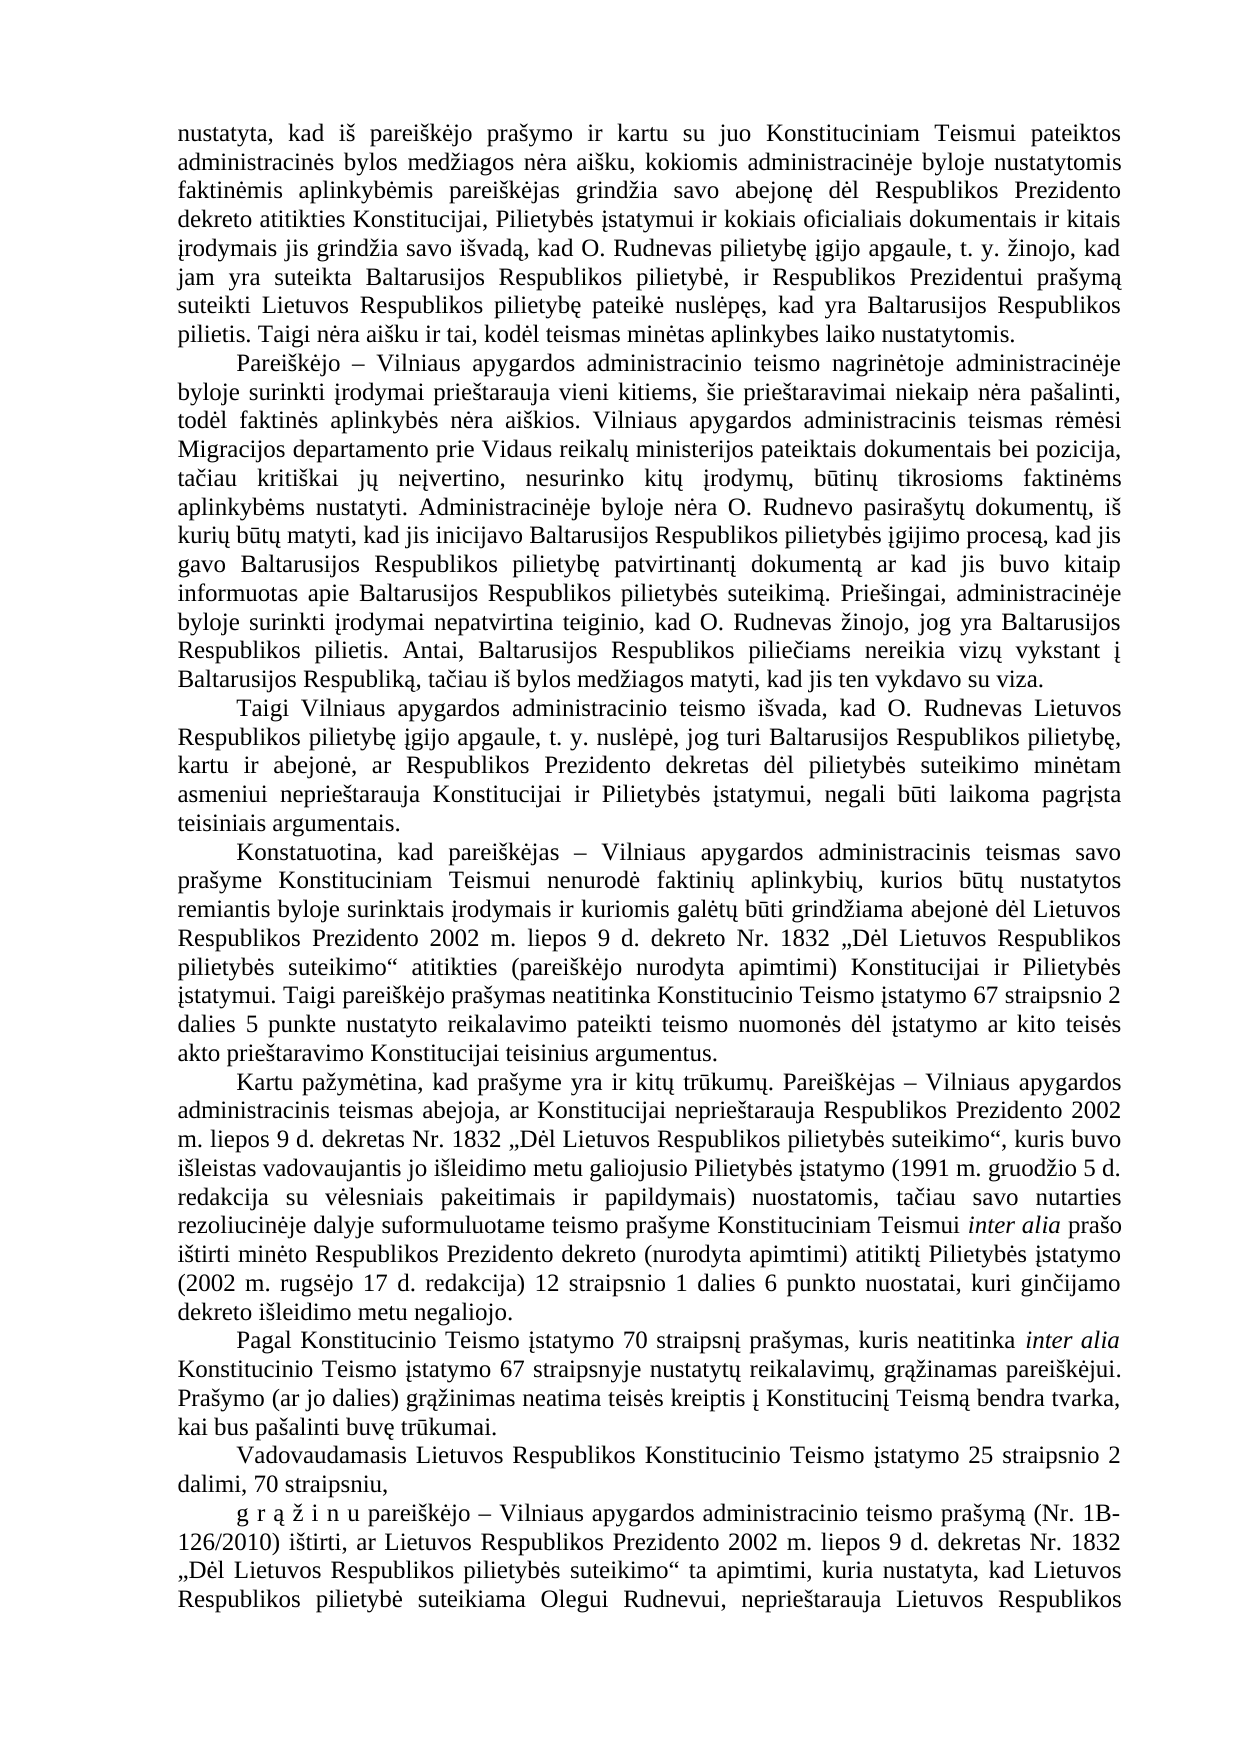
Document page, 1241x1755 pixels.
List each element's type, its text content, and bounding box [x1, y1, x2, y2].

text Taigi Vilniaus apygardos administracinio teismo išvada, kad O. Rudnevas Lietuvos Respublikos pilietybę įgijo apgaule, t. y. nuslėpė, jog turi Baltarusijos Respublikos pilietybę, kartu ir abejonė, ar Respublikos Prezidento dekretas dėl pilietybės suteikimo minėtam asmeniui neprieštarauja Konstitucijai ir Pilietybės įstatymui, negali būti laikoma pagrįsta teisiniais argumentais. [177, 693, 1122, 837]
text g r ą ž i n u pareiškėjo – Vilniaus apygardos administracinio teismo prašymą (Nr. 1B-126/2010) ištirti, ar Lietuvos Respublikos Prezidento 2002 m. liepos 9 d. dekretas Nr. 1832 „Dėl Lietuvos Respublikos pilietybės suteikimo“ ta apimtimi, kuria nustatyta, kad Lietuvos Respublikos pilietybė suteikiama Olegui Rudnevui, neprieštarauja Lietuvos Respublikos [177, 1498, 1122, 1613]
text Pareiškėjo – Vilniaus apygardos administracinio teismo nagrinėtoje administracinėje byloje surinkti įrodymai prieštarauja vieni kitiems, šie prieštaravimai niekaip nėra pašalinti, todėl faktinės aplinkybės nėra aiškios. Vilniaus apygardos administracinis teismas rėmėsi Migracijos departamento prie Vidaus reikalų ministerijos pateiktais dokumentais bei pozicija, tačiau kritiškai jų neįvertino, nesurinko kitų įrodymų, būtinų tikrosioms faktinėms aplinkybėms nustatyti. Administracinėje byloje nėra O. Rudnevo pasirašytų dokumentų, iš kurių būtų matyti, kad jis inicijavo Baltarusijos Respublikos pilietybės įgijimo procesą, kad jis gavo Baltarusijos Respublikos pilietybę patvirtinantį dokumentą ar kad jis buvo kitaip informuotas apie Baltarusijos Respublikos pilietybės suteikimą. Priešingai, administracinėje byloje surinkti įrodymai nepatvirtina teiginio, kad O. Rudnevas žinojo, jog yra Baltarusijos Respublikos pilietis. Antai, Baltarusijos Respublikos piliečiams nereikia vizų vykstant į Baltarusijos Respubliką, tačiau iš bylos medžiagos matyti, kad jis ten vykdavo su viza. [177, 348, 1122, 693]
text nustatyta, kad iš pareiškėjo prašymo ir kartu su juo Konstituciniam Teismui pateiktos administracinės bylos medžiagos nėra aišku, kokiomis administracinėje byloje nustatytomis faktinėmis aplinkybėmis pareiškėjas grindžia savo abejonę dėl Respublikos Prezidento dekreto atitikties Konstitucijai, Pilietybės įstatymui ir kokiais oficialiais dokumentais ir kitais įrodymais jis grindžia savo išvadą, kad O. Rudnevas pilietybę įgijo apgaule, t. y. žinojo, kad jam yra suteikta Baltarusijos Respublikos pilietybė, ir Respublikos Prezidentui prašymą suteikti Lietuvos Respublikos pilietybę pateikė nuslėpęs, kad yra Baltarusijos Respublikos pilietis. Taigi nėra aišku ir tai, kodėl teismas minėtas aplinkybes laiko nustatytomis. [177, 118, 1122, 348]
text Kartu pažymėtina, kad prašyme yra ir kitų trūkumų. Pareiškėjas – Vilniaus apygardos administracinis teismas abejoja, ar Konstitucijai neprieštarauja Respublikos Prezidento 2002 m. liepos 9 d. dekretas Nr. 1832 „Dėl Lietuvos Respublikos pilietybės suteikimo“, kuris buvo išleistas vadovaujantis jo išleidimo metu galiojusio Pilietybės įstatymo (1991 m. gruodžio 5 d. redakcija su vėlesniais pakeitimais ir papildymais) nuostatomis, tačiau savo nutarties rezoliucinėje dalyje suformuluotame teismo prašyme Konstituciniam Teismui inter alia prašo ištirti minėto Respublikos Prezidento dekreto (nurodyta apimtimi) atitiktį Pilietybės įstatymo (2002 m. rugsėjo 17 d. redakcija) 12 straipsnio 1 dalies 6 punkto nuostatai, kuri ginčijamo dekreto išleidimo metu negaliojo. [177, 1067, 1122, 1326]
text Vadovaudamasis Lietuvos Respublikos Konstitucinio Teismo įstatymo 25 straipsnio 2 dalimi, 70 straipsniu, [177, 1441, 1122, 1498]
text Konstatuotina, kad pareiškėjas – Vilniaus apygardos administracinis teismas savo prašyme Konstituciniam Teismui nenurodė faktinių aplinkybių, kurios būtų nustatytos remiantis byloje surinktais įrodymais ir kuriomis galėtų būti grindžiama abejonė dėl Lietuvos Respublikos Prezidento 2002 m. liepos 9 d. dekreto Nr. 1832 „Dėl Lietuvos Respublikos pilietybės suteikimo“ atitikties (pareiškėjo nurodyta apimtimi) Konstitucijai ir Pilietybės įstatymui. Taigi pareiškėjo prašymas neatitinka Konstitucinio Teismo įstatymo 67 straipsnio 2 dalies 5 punkte nustatyto reikalavimo pateikti teismo nuomonės dėl įstatymo ar kito teisės akto prieštaravimo Konstitucijai teisinius argumentus. [177, 837, 1122, 1067]
text Pagal Konstitucinio Teismo įstatymo 70 straipsnį prašymas, kuris neatitinka inter alia Konstitucinio Teismo įstatymo 67 straipsnyje nustatytų reikalavimų, grąžinamas pareiškėjui. Prašymo (ar jo dalies) grąžinimas neatima teisės kreiptis į Konstitucinį Teismą bendra tvarka, kai bus pašalinti buvę trūkumai. [177, 1326, 1122, 1441]
